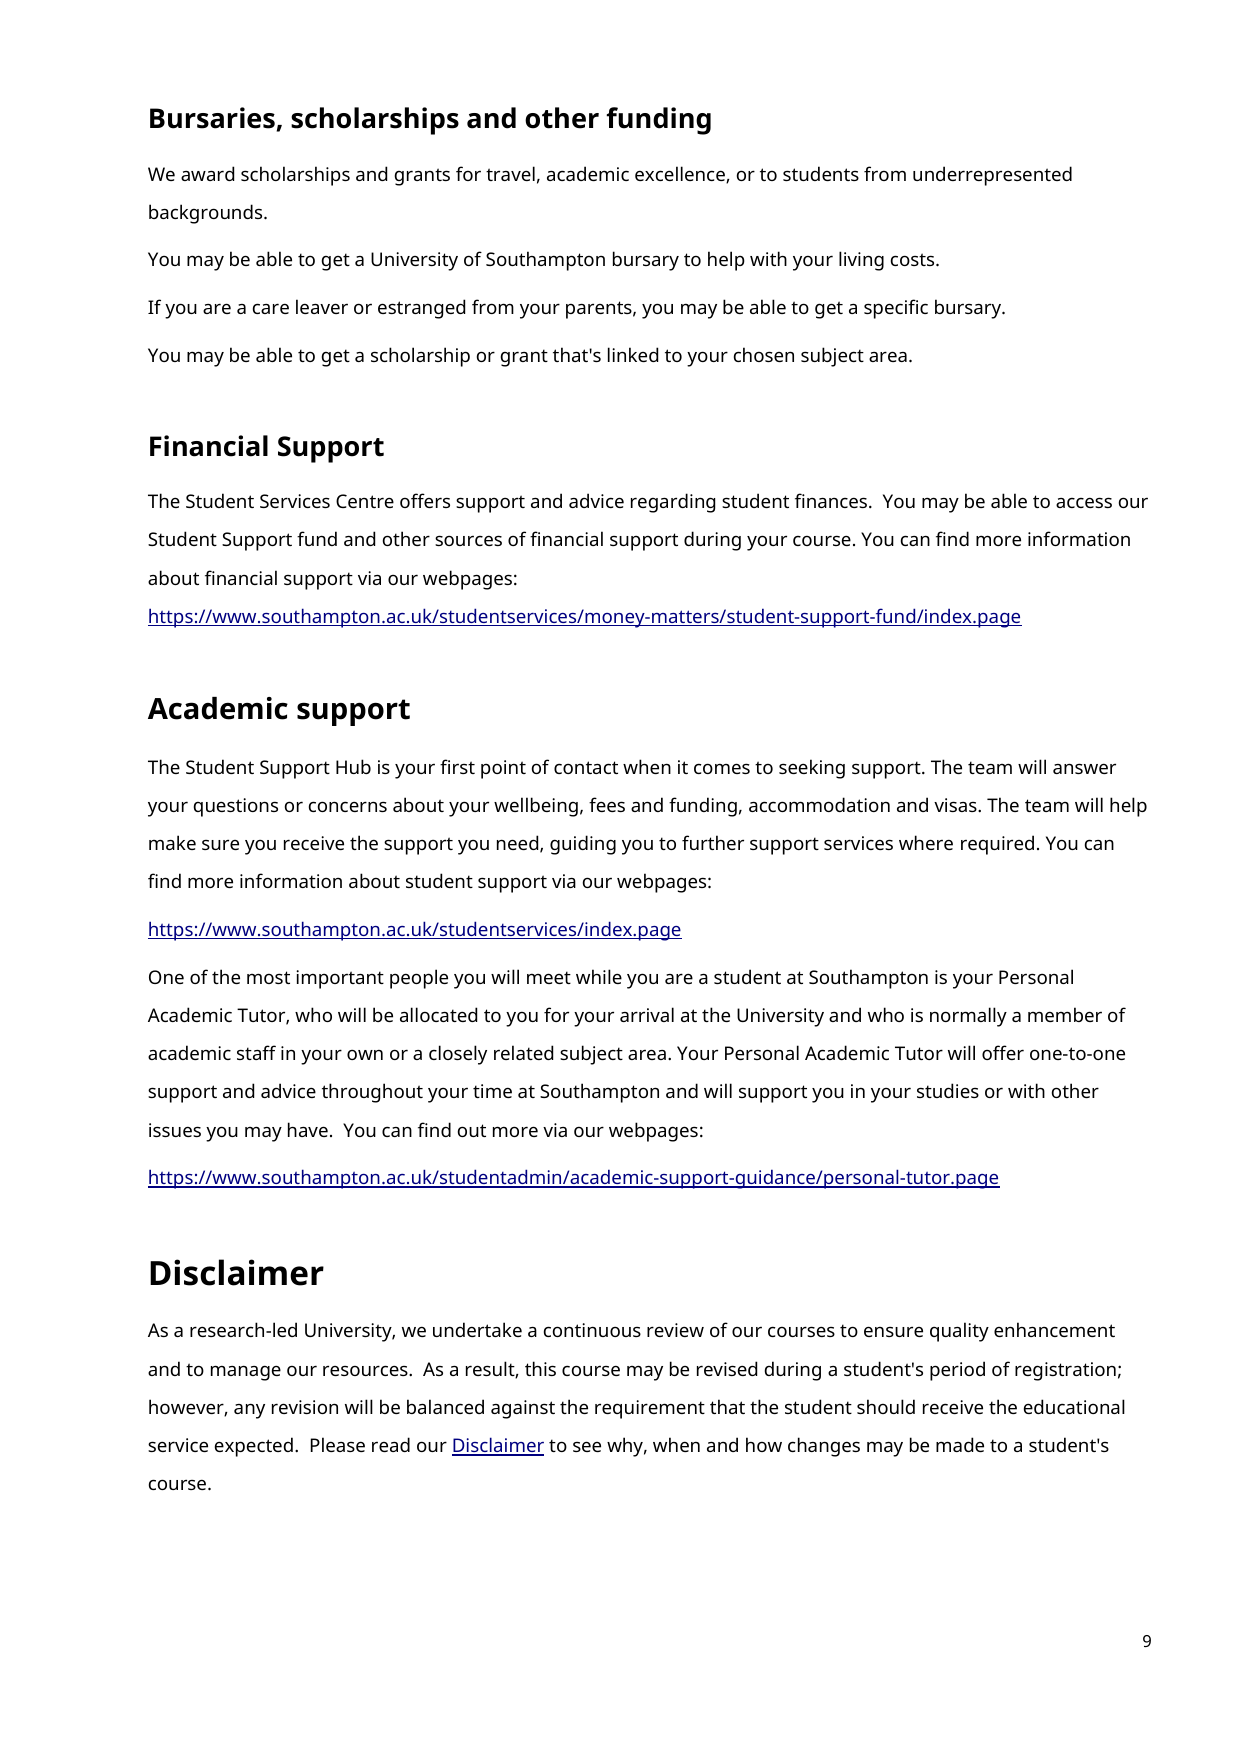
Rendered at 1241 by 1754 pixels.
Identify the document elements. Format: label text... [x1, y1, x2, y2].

text The Student Services Centre offers support and advice regarding student finances. You may be able to access our Student Support fund and other sources of financial support during your course. You can find more information about financial support via our webpages: https://www.southampton.ac.uk/studentservices/money-matters/student-support-fund/index.page [148, 488, 1152, 629]
text If you are a care leaver or estranged from your parents, you may be able to get a specific bursary. [148, 294, 1152, 320]
subtitle Bursaries, scholarships and other funding [148, 99, 1152, 136]
subtitle Financial Support [148, 427, 1152, 464]
text https://www.southampton.ac.uk/studentadmin/academic-support-guidance/personal-tutor.page [148, 1164, 1152, 1190]
text You may be able to get a scholarship or grant that's linked to your chosen subject area. [148, 342, 1152, 367]
subtitle Disclaimer [148, 1249, 1152, 1295]
subtitle Academic support [148, 688, 1152, 728]
text https://www.southampton.ac.uk/studentservices/index.page [148, 916, 1152, 942]
text One of the most important people you will meet while you are a student at Southampton is your Personal Academic Tutor, who will be allocated to you for your arrival at the University and who is normally a member of academic staff in your own or a closely related subject area. Your Personal Academic Tutor will offer one-to-one support and advice throughout your time at Southampton and will support you in your studies or with other issues you may have. You can find out more via our webpages: [148, 964, 1152, 1142]
text As a research-led University, we undertake a continuous review of our courses to ensure quality enhancement and to manage our resources. As a result, this course may be revised during a student's period of registration; however, any revision will be balanced against the requirement that the student should receive the educational service expected. Please read our Disclaimer to see why, when and how changes may be made to a student's course. [148, 1318, 1152, 1496]
text The Student Support Hub is your first point of contact when it comes to seeking support. The team will answer your questions or concerns about your wellbeing, fees and funding, accommodation and visas. The team will help make sure you receive the support you need, guiding you to further support services where required. You can find more information about student support via our webpages: [148, 754, 1152, 894]
text We award scholarships and grants for travel, academic excellence, or to students from underrepresented backgrounds. [148, 161, 1152, 224]
text You may be able to get a University of Southampton bursary to help with your living costs. [148, 247, 1152, 272]
